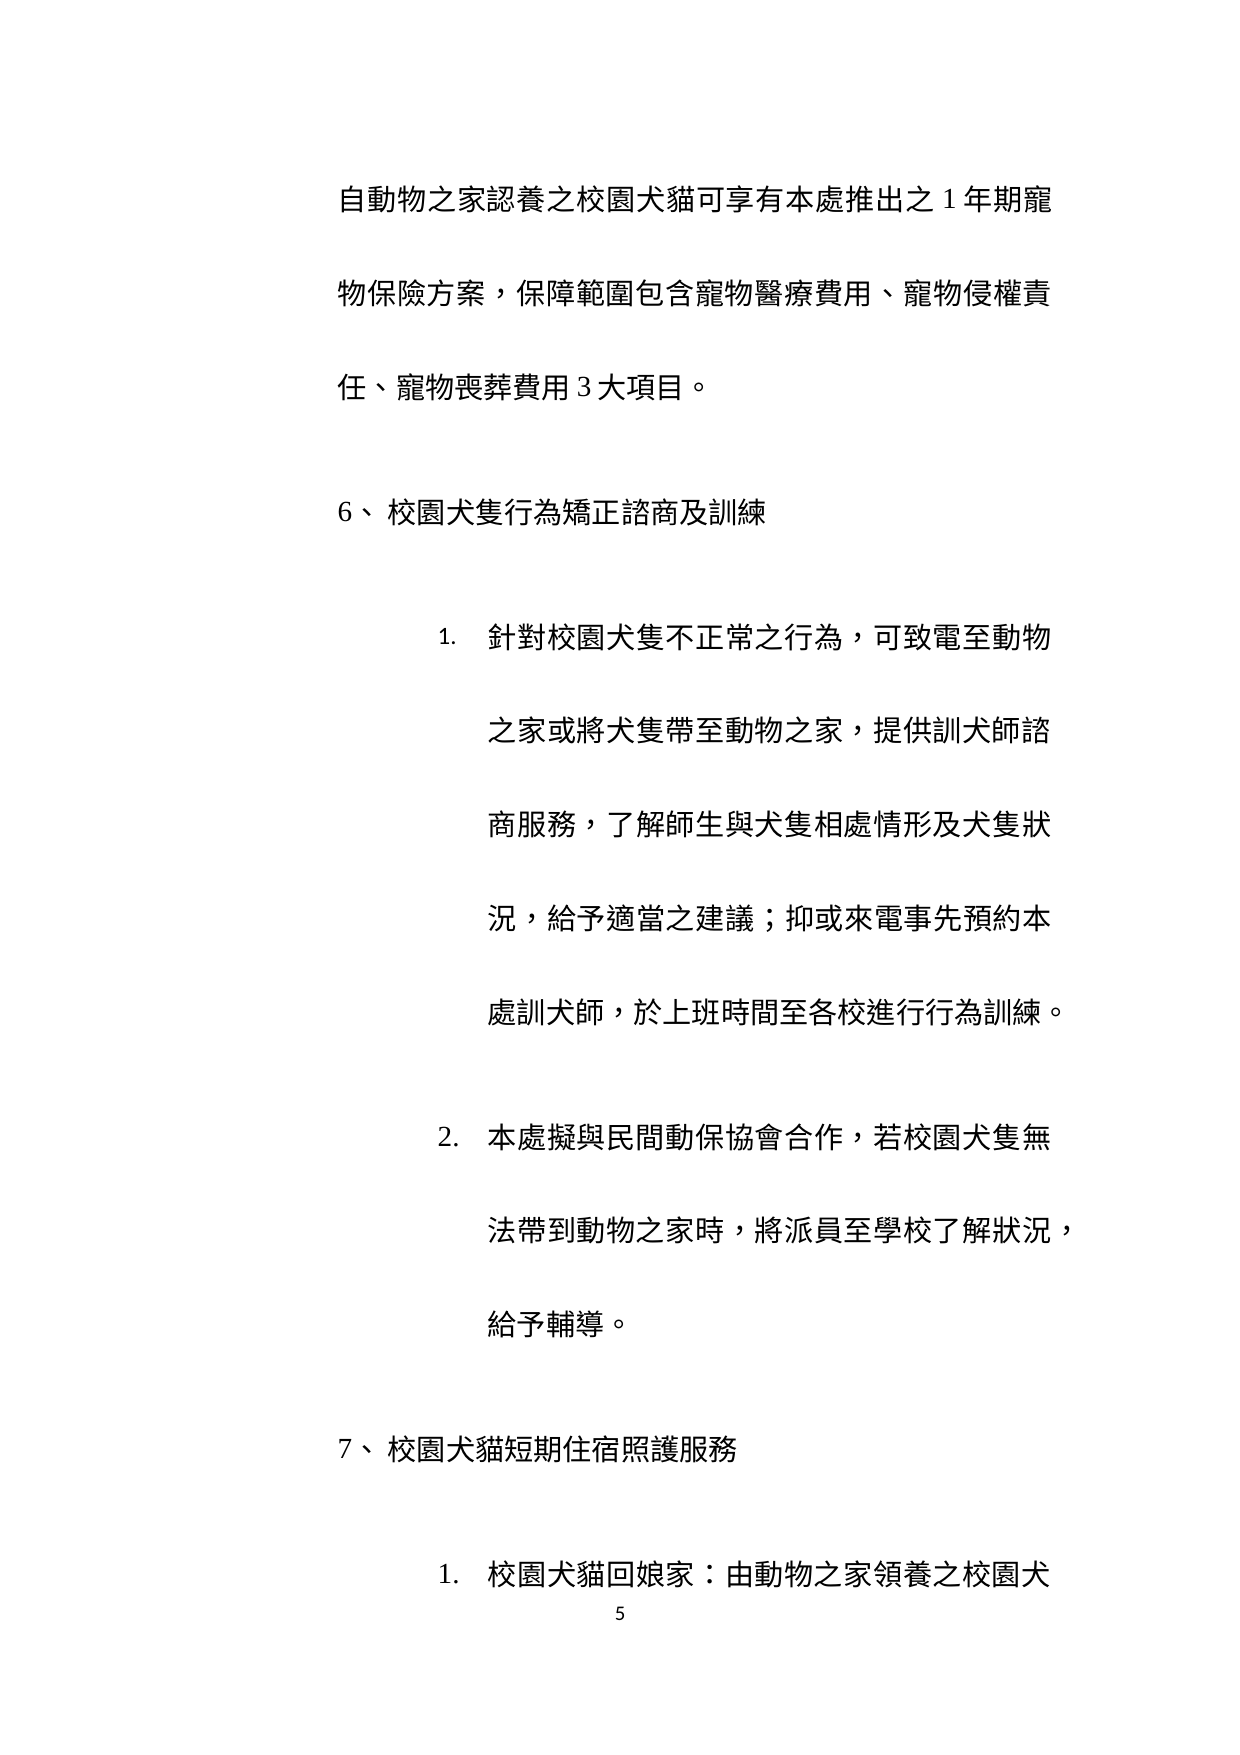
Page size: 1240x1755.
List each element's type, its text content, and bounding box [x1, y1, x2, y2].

list 校園犬隻行為矯正諮商及訓練 [337, 469, 1052, 531]
list 校園犬貓短期住宿照護服務 [337, 1406, 1052, 1469]
text 自動物之家認養之校園犬貓可享有本處推出之1年期寵物保險方案，保障範圍包含寵物醫療費用、寵物侵權責任、寵物喪葬費用3大項目。 [337, 156, 1052, 406]
list 針對校園犬隻不正常之行為，可致電至動物之家或將犬隻帶至動物之家，提供訓犬師諮商服務，了解師生與犬隻相處情形及犬隻狀況，給予適當之建議；抑或來電事先預約本處訓犬師，於上班時間至各校進行行為訓練。 [437, 594, 1052, 1031]
list 校園犬貓回娘家：由動物之家領養之校園犬 [437, 1531, 1052, 1594]
list 本處擬與民間動保協會合作，若校園犬隻無法帶到動物之家時，將派員至學校了解狀況，給予輔導。 [437, 1094, 1052, 1344]
